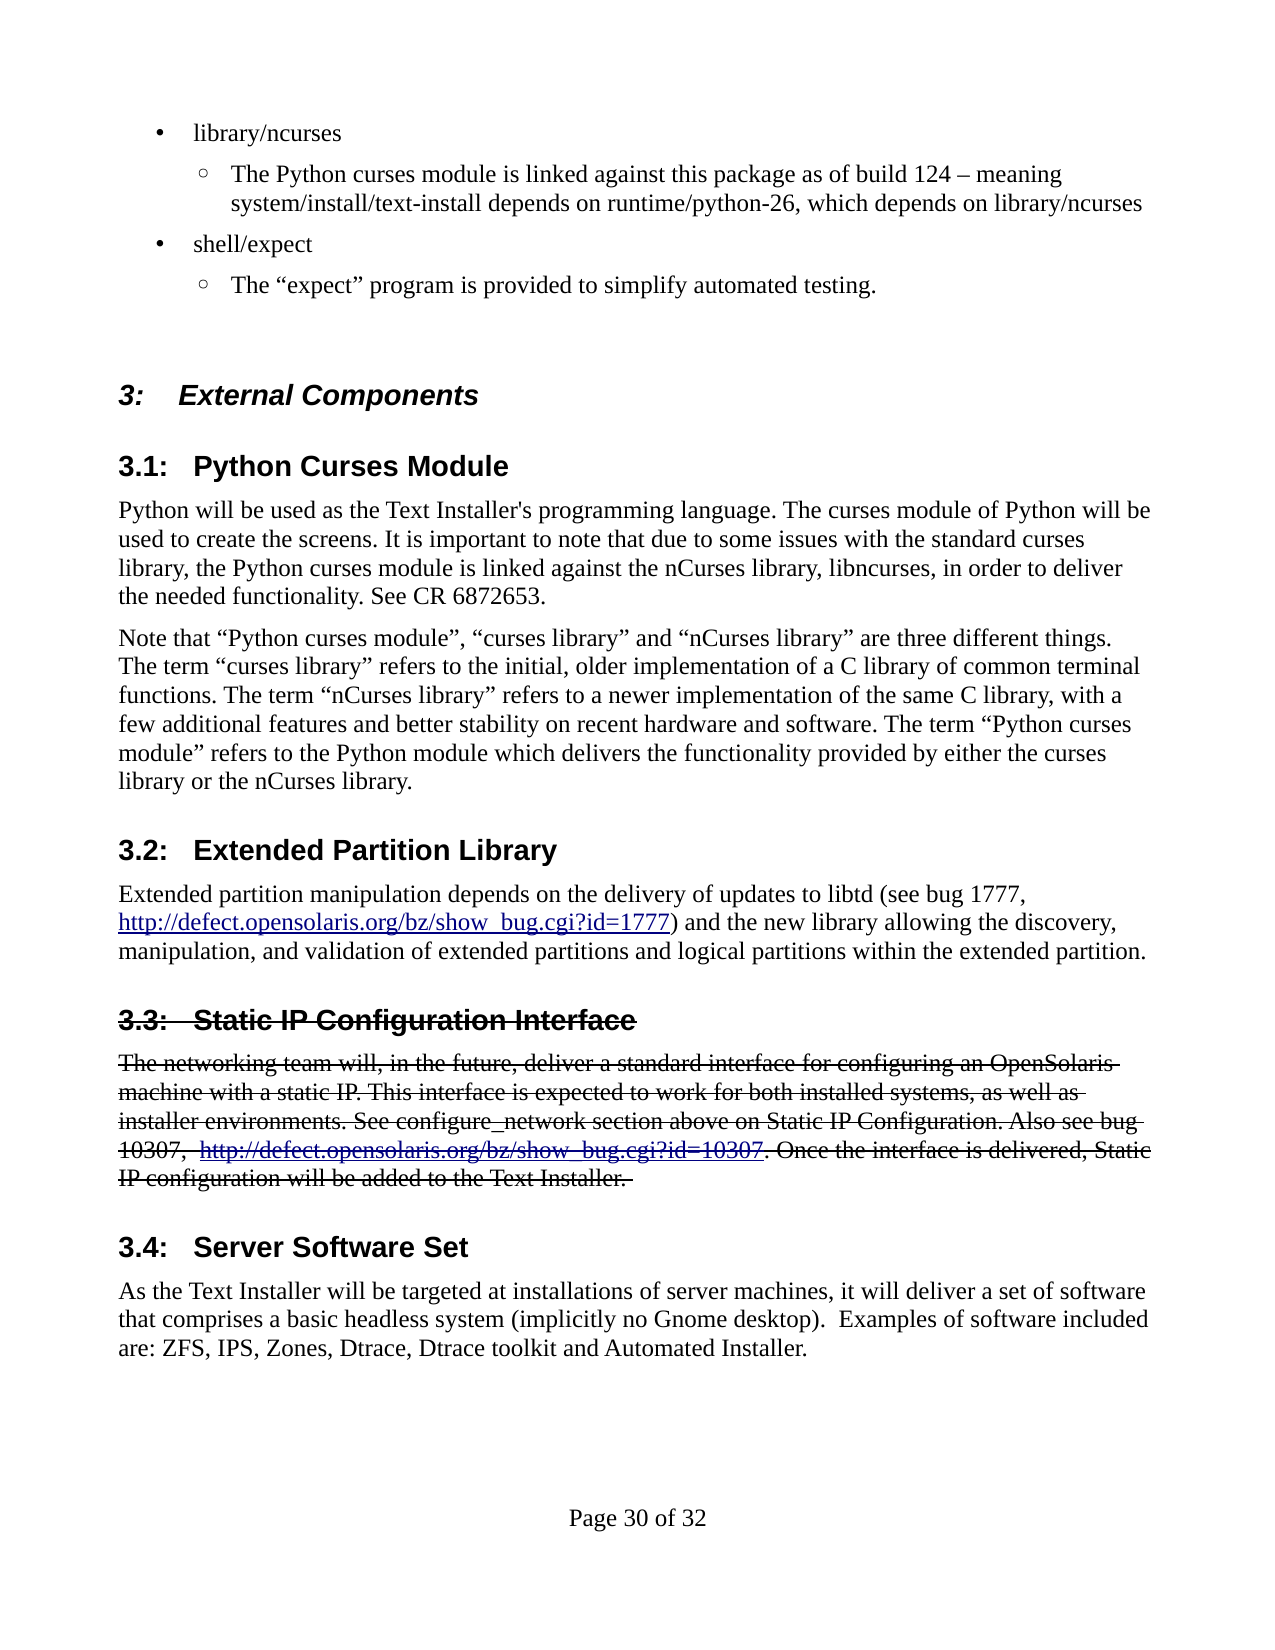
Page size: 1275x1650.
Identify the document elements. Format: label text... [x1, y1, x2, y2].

text Python will be used as the Text Installer's programming language. The curses module of Python will be used to create the screens. It is important to note that due to some issues with the standard curses library, the Python curses module is linked against the nCurses library, libncurses, in order to deliver the needed functionality. See CR 6872653. [118, 495, 1157, 610]
subtitle Python Curses Module [118, 449, 1157, 483]
text The networking team will, in the future, deliver a standard interface for configuring an OpenSolaris machine with a static IP. This interface is expected to work for both installed systems, as well as installer environments. See configure_network section above on Static IP Configuration. Also see bug 10307, http://defect.opensolaris.org/bz/show_bug.cgi?id=10307. Once the interface is delivered, Static IP configuration will be added to the Text Installer. [118, 1048, 1157, 1192]
subtitle Server Software Set [118, 1230, 1157, 1263]
list The “expect” program is provided to simplify automated testing. [193, 271, 1157, 299]
list library/ncurses [156, 118, 1157, 147]
list The Python curses module is linked against this package as of build 124 – meaning system/install/text-install depends on runtime/python-26, which depends on library/ncurses [193, 159, 1157, 217]
text As the Text Installer will be targeted at installations of server machines, it will deliver a set of software that comprises a basic headless system (implicitly no Gnome desktop). Examples of software included are: ZFS, IPS, Zones, Dtrace, Dtrace toolkit and Automated Installer. [118, 1276, 1157, 1362]
text Extended partition manipulation depends on the delivery of updates to libtd (see bug 1777, http://defect.opensolaris.org/bz/show_bug.cgi?id=1777) and the new library allowing the discovery, manipulation, and validation of extended partitions and logical partitions within the extended partition. [118, 879, 1157, 965]
subtitle External Components [118, 378, 1157, 412]
subtitle Static IP Configuration Interface [118, 1002, 1157, 1036]
list shell/expect [156, 229, 1157, 258]
text Note that “Python curses module”, “curses library” and “nCurses library” are three different things. The term “curses library” refers to the initial, older implementation of a C library of common terminal functions. The term “nCurses library” refers to a newer implementation of the same C library, with a few additional features and better stability on recent hardware and software. The term “Python curses module” refers to the Python module which delivers the functionality provided by either the curses library or the nCurses library. [118, 623, 1157, 795]
subtitle Extended Partition Library [118, 833, 1157, 866]
